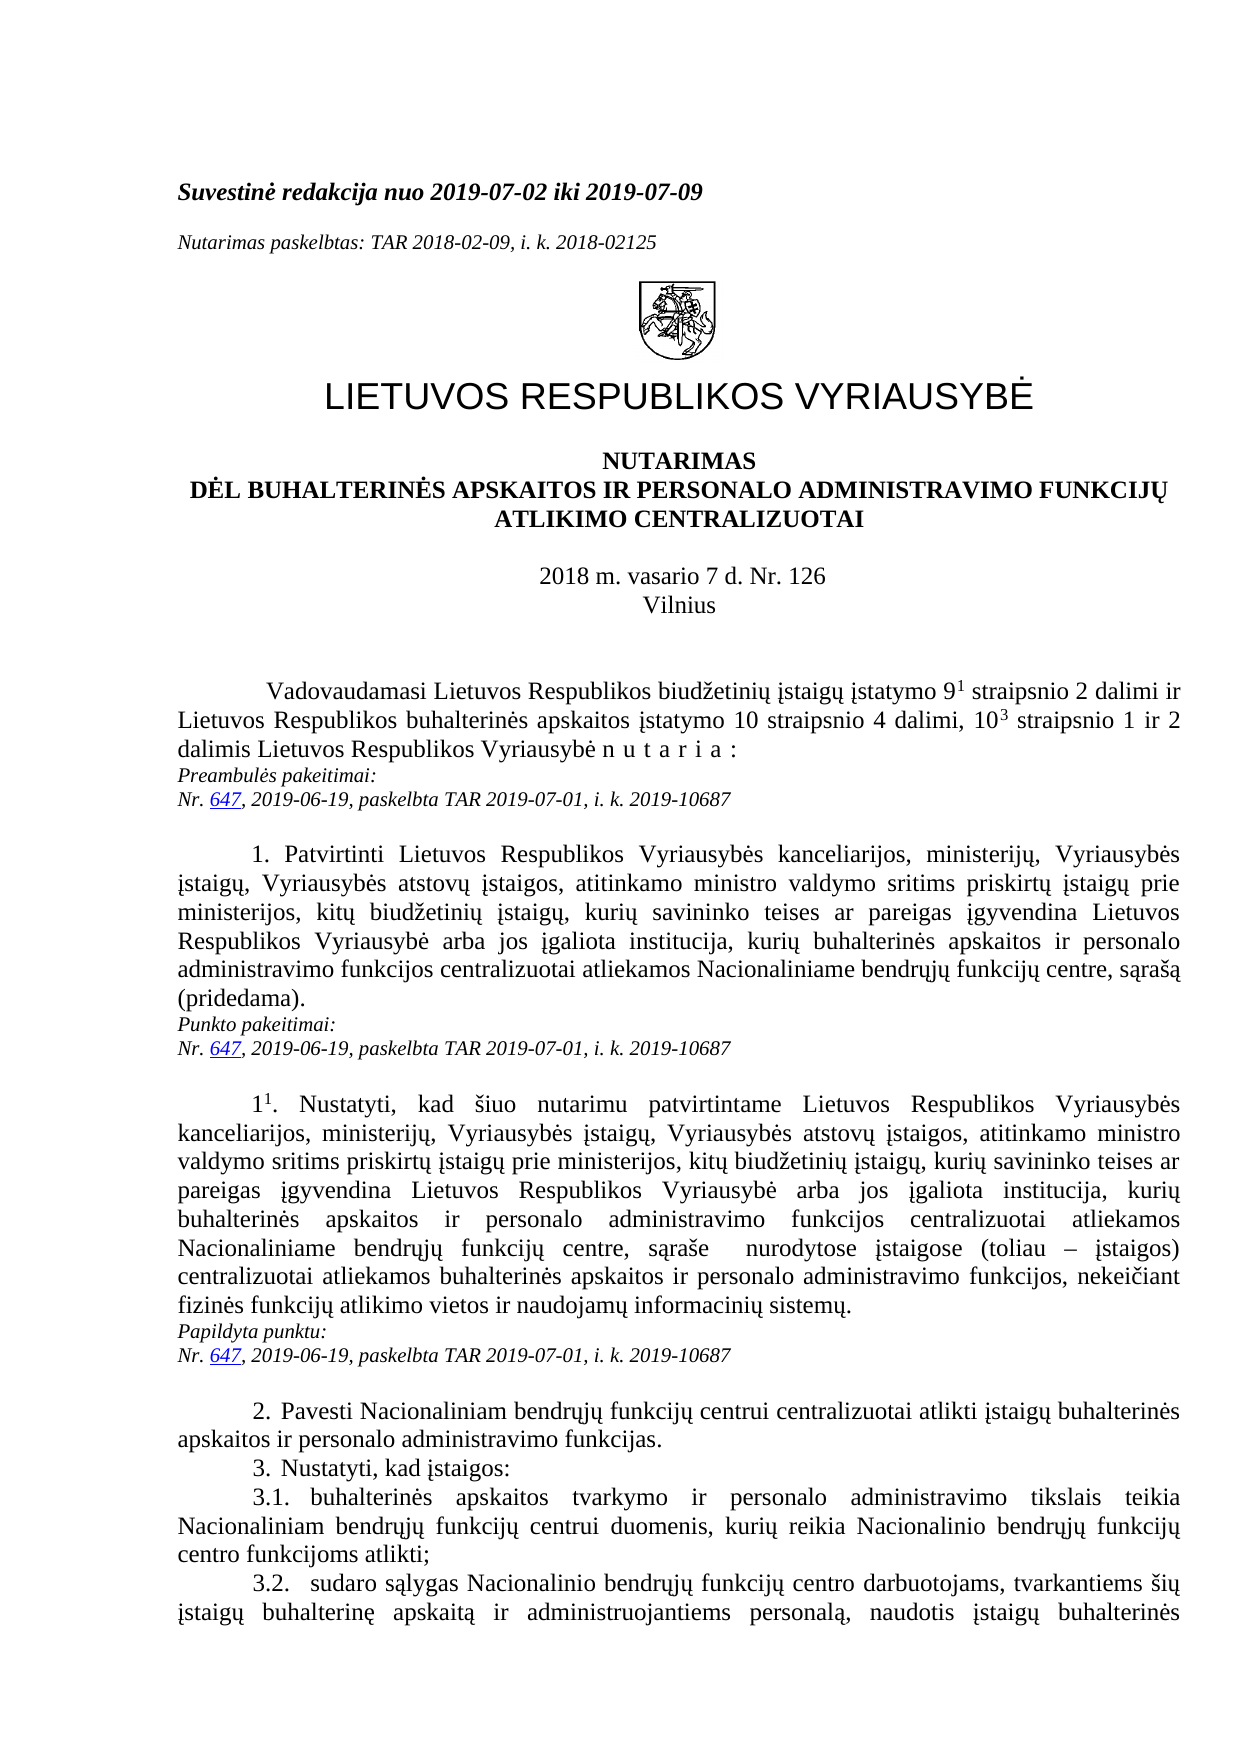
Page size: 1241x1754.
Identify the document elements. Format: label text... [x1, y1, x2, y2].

text Punkto pakeitimai: [177, 1012, 1181, 1036]
text Nr. 647, 2019-06-19, paskelbta TAR 2019-07-01, i. k. 2019-10687 [177, 787, 1181, 811]
text Preambulės pakeitimai: [177, 763, 1181, 787]
text nutarimas [177, 446, 1181, 475]
text 3.1. buhalterinės apskaitos tvarkymo ir personalo administravimo tikslais teikia Nacionaliniam bendrųjų funkcijų centrui duomenis, kurių reikia Nacionalinio bendrųjų funkcijų centro funkcijoms atlikti; [177, 1482, 1181, 1568]
text Vadovaudamasi Lietuvos Respublikos biudžetinių įstaigų įstatymo 91 straipsnio 2 dalimi ir Lietuvos Respublikos buhalterinės apskaitos įstatymo 10 straipsnio 4 dalimi, 103 straipsnio 1 ir 2 dalimis Lietuvos Respublikos Vyriausybė nutaria: [177, 676, 1181, 763]
text Lietuvos Respublikos Vyriausybė [177, 374, 1181, 418]
text 1. Patvirtinti Lietuvos Respublikos Vyriausybės kanceliarijos, ministerijų, Vyriausybės įstaigų, Vyriausybės atstovų įstaigos, atitinkamo ministro valdymo sritims priskirtų įstaigų prie ministerijos, kitų biudžetinių įstaigų, kurių savininko teises ar pareigas įgyvendina Lietuvos Respublikos Vyriausybė arba jos įgaliota institucija, kurių buhalterinės apskaitos ir personalo administravimo funkcijos centralizuotai atliekamos Nacionaliniame bendrųjų funkcijų centre, sąrašą (pridedama). [177, 839, 1181, 1012]
text 3.2. sudaro sąlygas Nacionalinio bendrųjų funkcijų centro darbuotojams, tvarkantiems šių įstaigų buhalterinę apskaitą ir administruojantiems personalą, naudotis įstaigų buhalterinės [177, 1568, 1181, 1626]
text Vilnius [177, 590, 1181, 619]
text Nutarimas paskelbtas: TAR 2018-02-09, i. k. 2018-02125 [177, 230, 1181, 254]
text Papildyta punktu: [177, 1319, 1181, 1343]
text DĖL BUHALTERINĖS APSKAITOS IR PERSONALO ADMINISTRAVIMO FUNKCIJŲ ATLIKIMO CENTRALIZUOTAI [177, 475, 1181, 533]
text 2018 m. vasario 7 d. Nr. 126 [177, 561, 1181, 590]
text Nr. 647, 2019-06-19, paskelbta TAR 2019-07-01, i. k. 2019-10687 [177, 1036, 1181, 1060]
text Nr. 647, 2019-06-19, paskelbta TAR 2019-07-01, i. k. 2019-10687 [177, 1343, 1181, 1367]
text Suvestinė redakcija nuo 2019-07-02 iki 2019-07-09 [177, 177, 1181, 206]
text 3. Nustatyti, kad įstaigos: [177, 1453, 1181, 1482]
text 2. Pavesti Nacionaliniam bendrųjų funkcijų centrui centralizuotai atlikti įstaigų buhalterinės apskaitos ir personalo administravimo funkcijas. [177, 1396, 1181, 1453]
text 11. Nustatyti, kad šiuo nutarimu patvirtintame Lietuvos Respublikos Vyriausybės kanceliarijos, ministerijų, Vyriausybės įstaigų, Vyriausybės atstovų įstaigos, atitinkamo ministro valdymo sritims priskirtų įstaigų prie ministerijos, kitų biudžetinių įstaigų, kurių savininko teises ar pareigas įgyvendina Lietuvos Respublikos Vyriausybė arba jos įgaliota institucija, kurių buhalterinės apskaitos ir personalo administravimo funkcijos centralizuotai atliekamos Nacionaliniame bendrųjų funkcijų centre, sąraše nurodytose įstaigose (toliau – įstaigos) centralizuotai atliekamos buhalterinės apskaitos ir personalo administravimo funkcijos, nekeičiant fizinės funkcijų atlikimo vietos ir naudojamų informacinių sistemų. [177, 1089, 1181, 1319]
